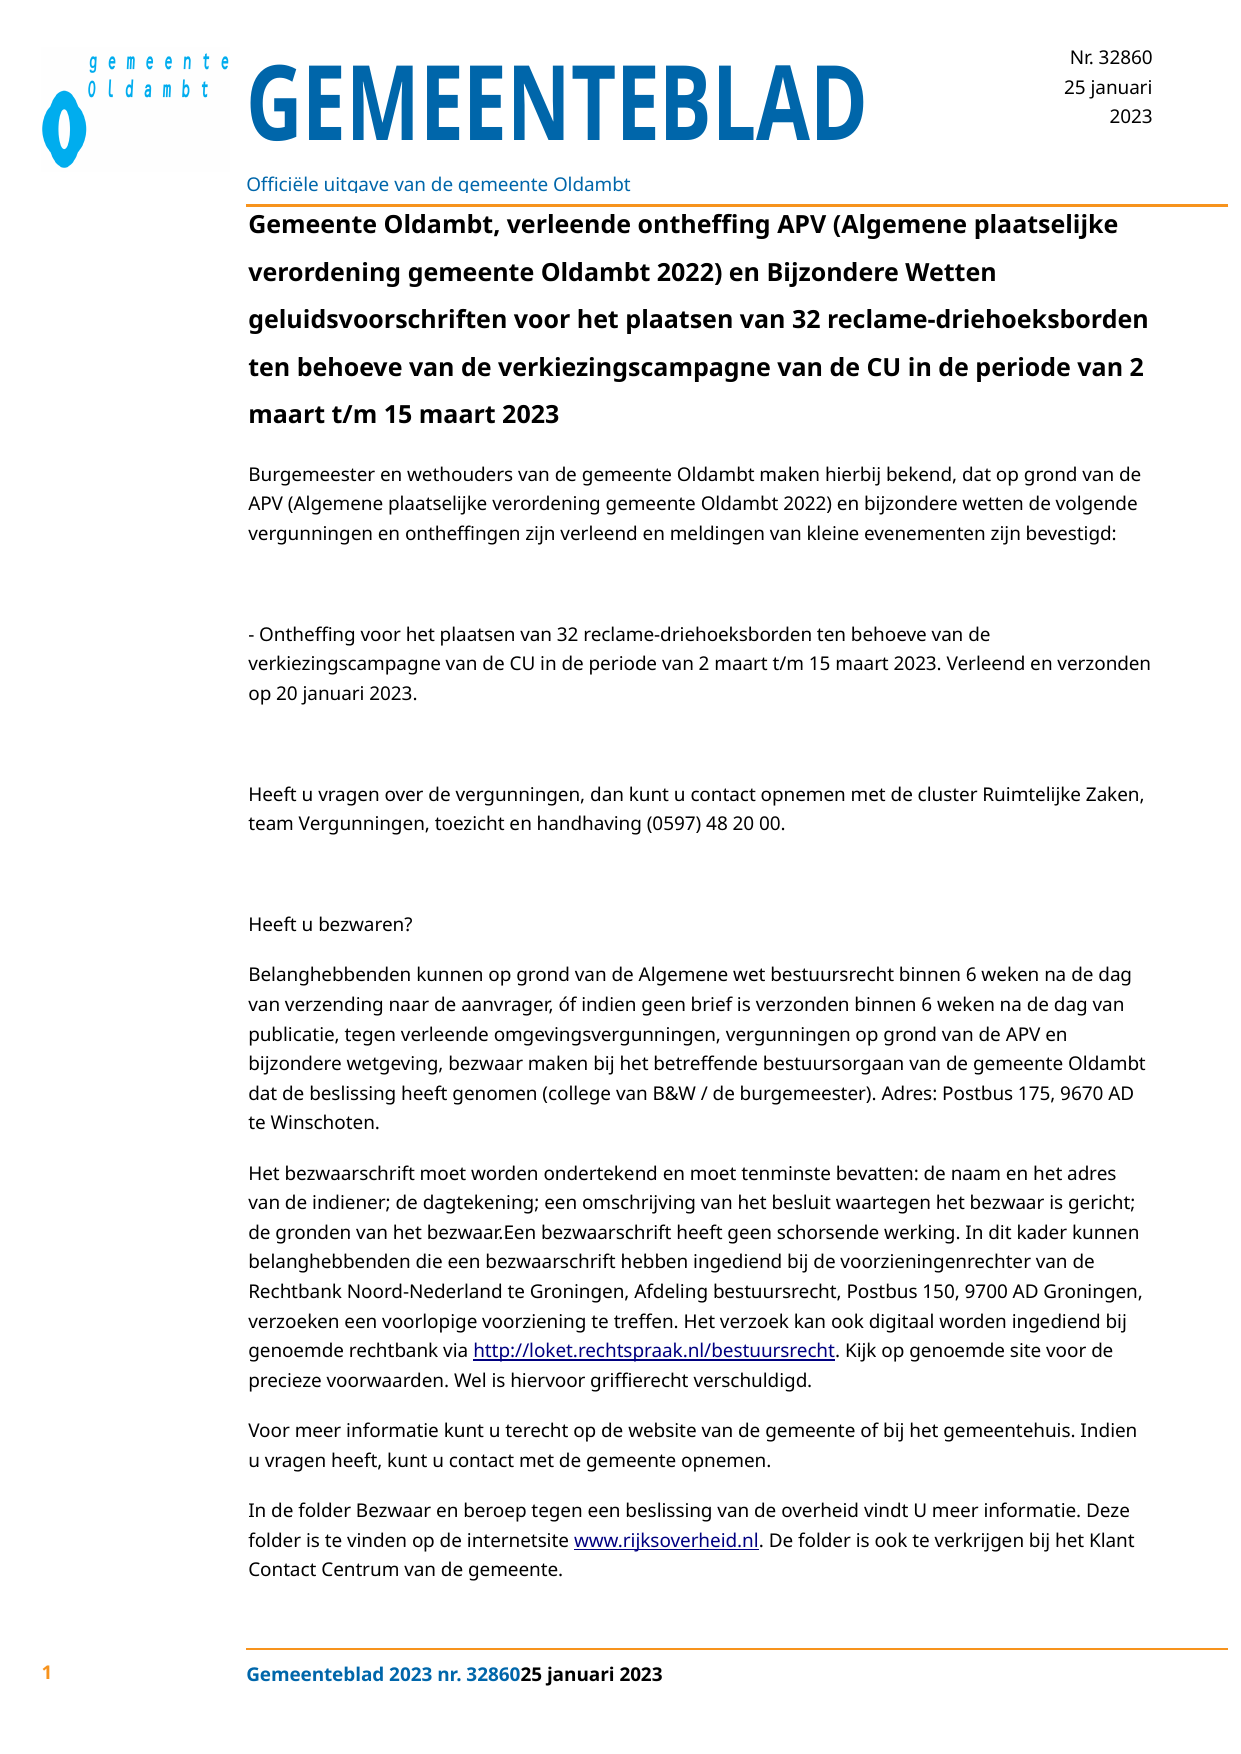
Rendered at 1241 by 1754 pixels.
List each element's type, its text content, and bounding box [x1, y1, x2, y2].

text Gemeente Oldambt, verleende ontheffing APV (Algemene plaatselijke verordening gemeente Oldambt 2022) en Bijzondere Wetten geluidsvoorschriften voor het plaatsen van 32 reclame-driehoeksborden ten behoeve van de verkiezingscampagne van de CU in de periode van 2 maart t/m 15 maart 2023 [248, 207, 1152, 431]
picture [41, 47, 231, 172]
text Belanghebbenden kunnen op grond van de Algemene wet bestuursrecht binnen 6 weken na de dag van verzending naar de aanvrager, óf indien geen brief is verzonden binnen 6 weken na de dag van publicatie, tegen verleende omgevingsvergunningen, vergunningen op grond van de APV en bijzondere wetgeving, bezwaar maken bij het betreffende bestuursorgaan van de gemeente Oldambt dat de beslissing heeft genomen (college van B&W / de burgemeester). Adres: Postbus 175, 9670 AD te Winschoten. [248, 962, 1152, 1135]
text Heeft u bezwaren? [248, 911, 1152, 937]
text - Ontheffing voor het plaatsen van 32 reclame-driehoeksborden ten behoeve van de verkiezingscampagne van de CU in de periode van 2 maart t/m 15 maart 2023. Verleend en verzonden op 20 januari 2023. [248, 621, 1152, 706]
text Het bezwaarschrift moet worden ondertekend en moet tenminste bevatten: de naam en het adres van de indiener; de dagtekening; een omschrijving van het besluit waartegen het bezwaar is gericht; de gronden van het bezwaar.Een bezwaarschrift heeft geen schorsende werking. In dit kader kunnen belanghebbenden die een bezwaarschrift hebben ingediend bij de voorzieningenrechter van de Rechtbank Noord-Nederland te Groningen, Afdeling bestuursrecht, Postbus 150, 9700 AD Groningen, verzoeken een voorlopige voorziening te treffen. Het verzoek kan ook digitaal worden ingediend bij genoemde rechtbank via http://loket.rechtspraak.nl/bestuursrecht. Kijk op genoemde site voor de precieze voorwaarden. Wel is hiervoor griffierecht verschuldigd. [248, 1160, 1152, 1393]
text Voor meer informatie kunt u terecht op de website van de gemeente of bij het gemeentehuis. Indien u vragen heeft, kunt u contact met de gemeente opnemen. [248, 1417, 1152, 1473]
text In de folder Bezwaar en beroep tegen een beslissing van de overheid vindt U meer informatie. Deze folder is te vinden op de internetsite www.rijksoverheid.nl. De folder is ook te verkrijgen bij het Klant Contact Centrum van de gemeente. [248, 1497, 1152, 1582]
text Burgemeester en wethouders van de gemeente Oldambt maken hierbij bekend, dat op grond van de APV (Algemene plaatselijke verordening gemeente Oldambt 2022) en bijzondere wetten de volgende vergunningen en ontheffingen zijn verleend en meldingen van kleine evenementen zijn bevestigd: [248, 461, 1152, 546]
text Heeft u vragen over de vergunningen, dan kunt u contact opnemen met de cluster Ruimtelijke Zaken, team Vergunningen, toezicht en handhaving (0597) 48 20 00. [248, 781, 1152, 836]
